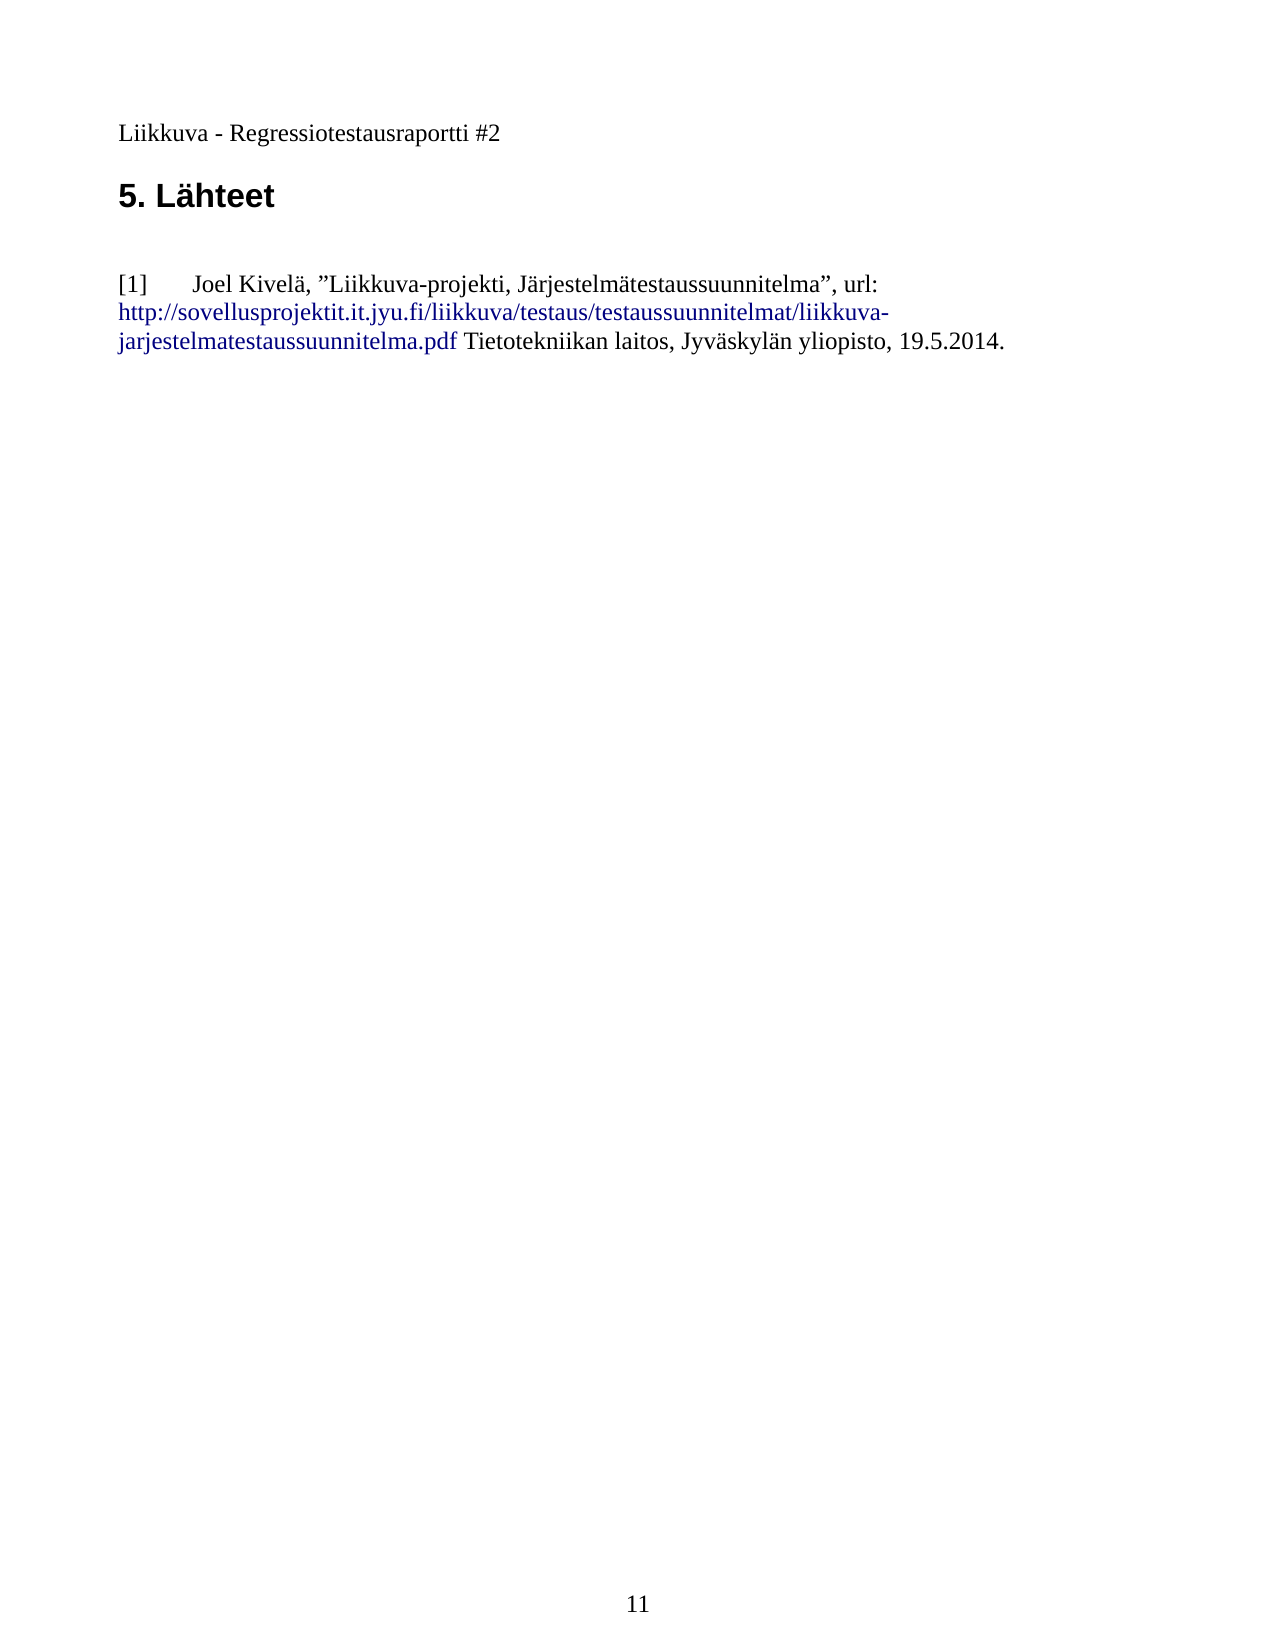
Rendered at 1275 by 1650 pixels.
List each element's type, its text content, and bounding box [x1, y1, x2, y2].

text [1] Joel Kivelä, ”Liikkuva-projekti, Järjestelmätestaussuunnitelma”, url: http://sovellusprojektit.it.jyu.fi/liikkuva/testaus/testaussuunnitelmat/liikkuva-jarjestelmatestaussuunnitelma.pdf Tietotekniikan laitos, Jyväskylän yliopisto, 19.5.2014. [118, 269, 1157, 355]
subtitle 5. Lähteet [118, 176, 1157, 215]
